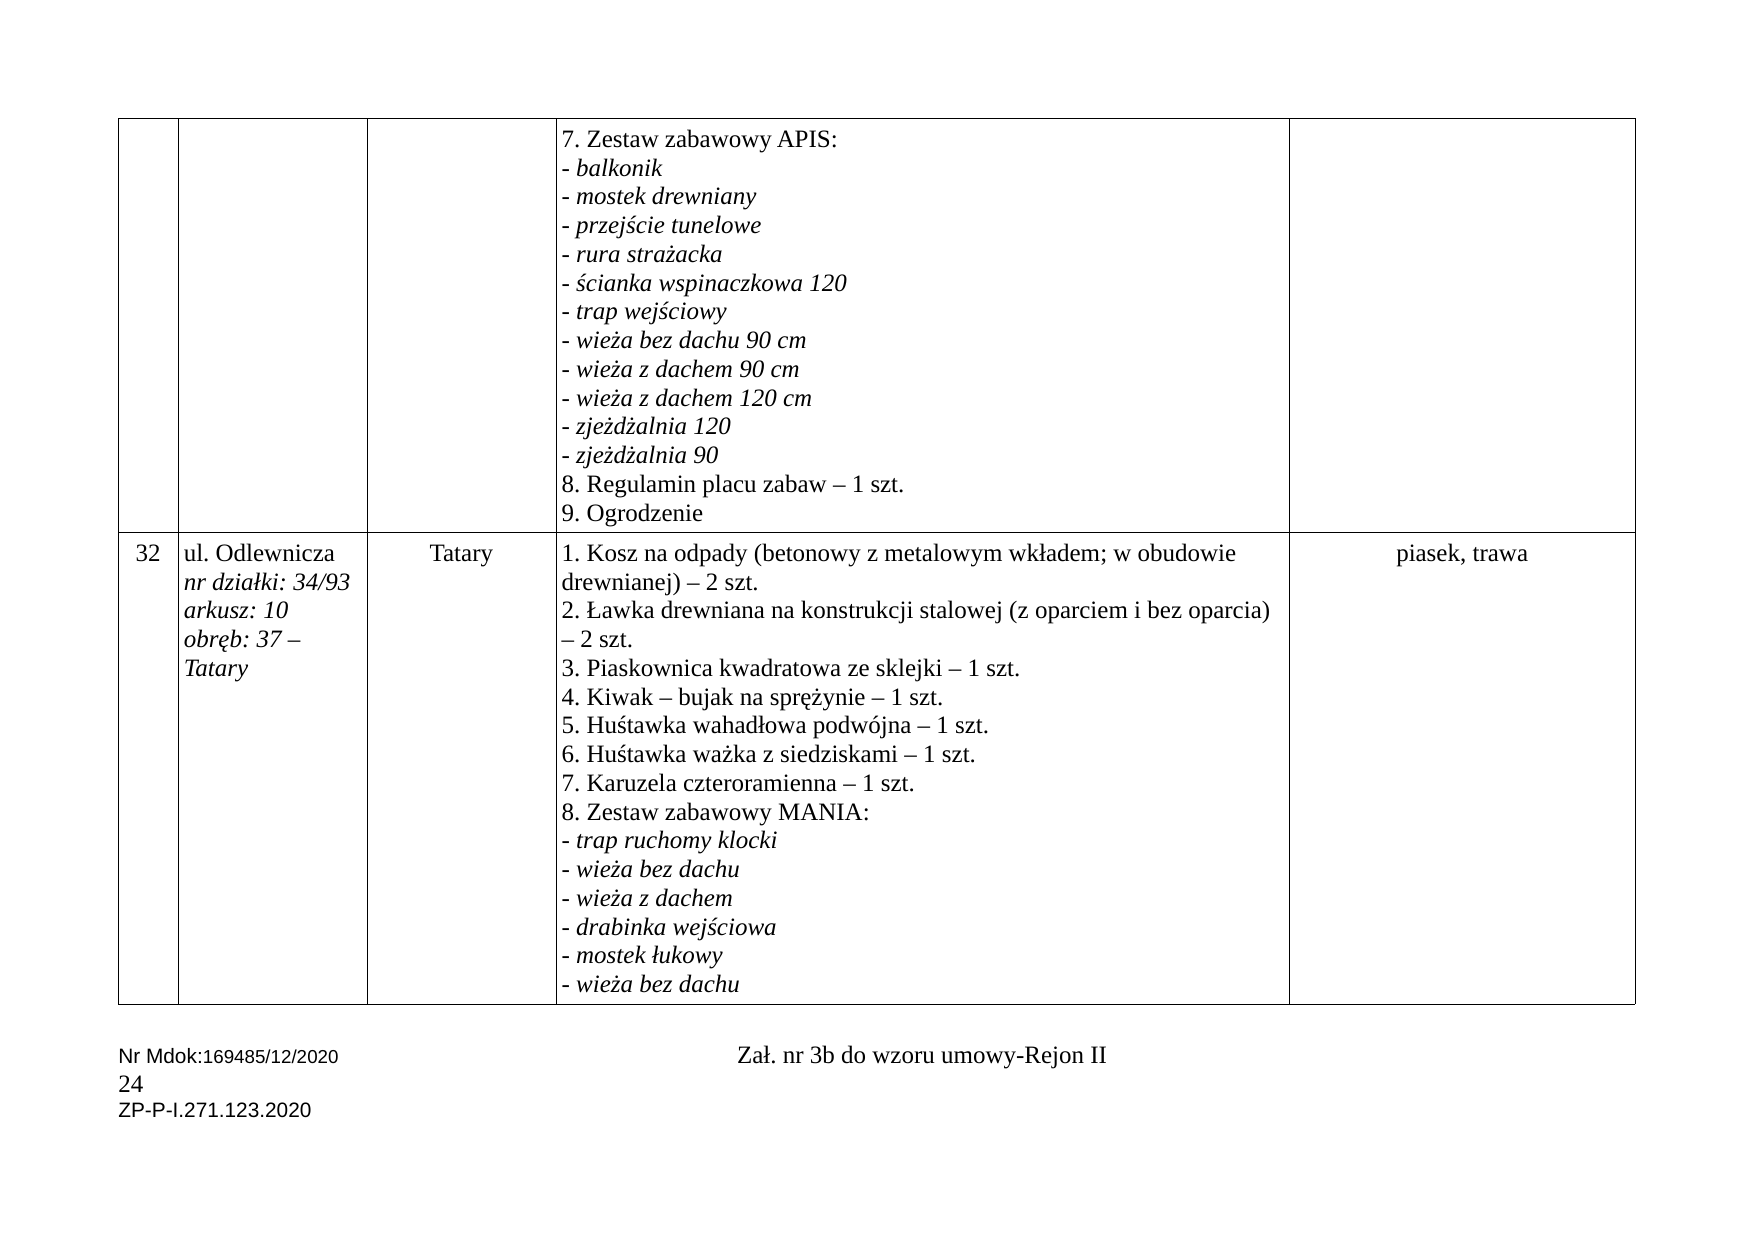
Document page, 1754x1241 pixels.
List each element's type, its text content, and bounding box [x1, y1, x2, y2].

table_cell [119, 119, 178, 532]
table_cell [179, 119, 367, 532]
table_cell [1290, 119, 1635, 532]
table_cell ul. Odlewnicza nr działki: 34/93 arkusz: 10 obręb: 37 – Tatary [179, 533, 367, 1004]
table_cell [368, 119, 556, 532]
table_cell piasek, trawa [1290, 533, 1635, 1004]
table_cell Tatary [368, 533, 556, 1004]
table_cell 32 [119, 533, 178, 1004]
table_cell 1. Kosz na odpady (betonowy z metalowym wkładem; w obudowie drewnianej) – 2 szt. 2. Ławka drewniana na konstrukcji stalowej (z oparciem i bez oparcia) – 2 szt. 3. Piaskownica kwadratowa ze sklejki – 1 szt. 4. Kiwak – bujak na sprężynie – 1 szt. 5. Huśtawka wahadłowa podwójna – 1 szt. 6. Huśtawka ważka z siedziskami – 1 szt. 7. Karuzela czteroramienna – 1 szt. 8. Zestaw zabawowy MANIA: - trap ruchomy klocki - wieża bez dachu - wieża z dachem - drabinka wejściowa - mostek łukowy - wieża bez dachu [557, 533, 1289, 1004]
table_cell 7. Zestaw zabawowy APIS: - balkonik - mostek drewniany - przejście tunelowe - rura strażacka - ścianka wspinaczkowa 120 - trap wejściowy - wieża bez dachu 90 cm - wieża z dachem 90 cm - wieża z dachem 120 cm - zjeżdżalnia 120 - zjeżdżalnia 90 8. Regulamin placu zabaw – 1 szt. 9. Ogrodzenie [557, 119, 1289, 532]
